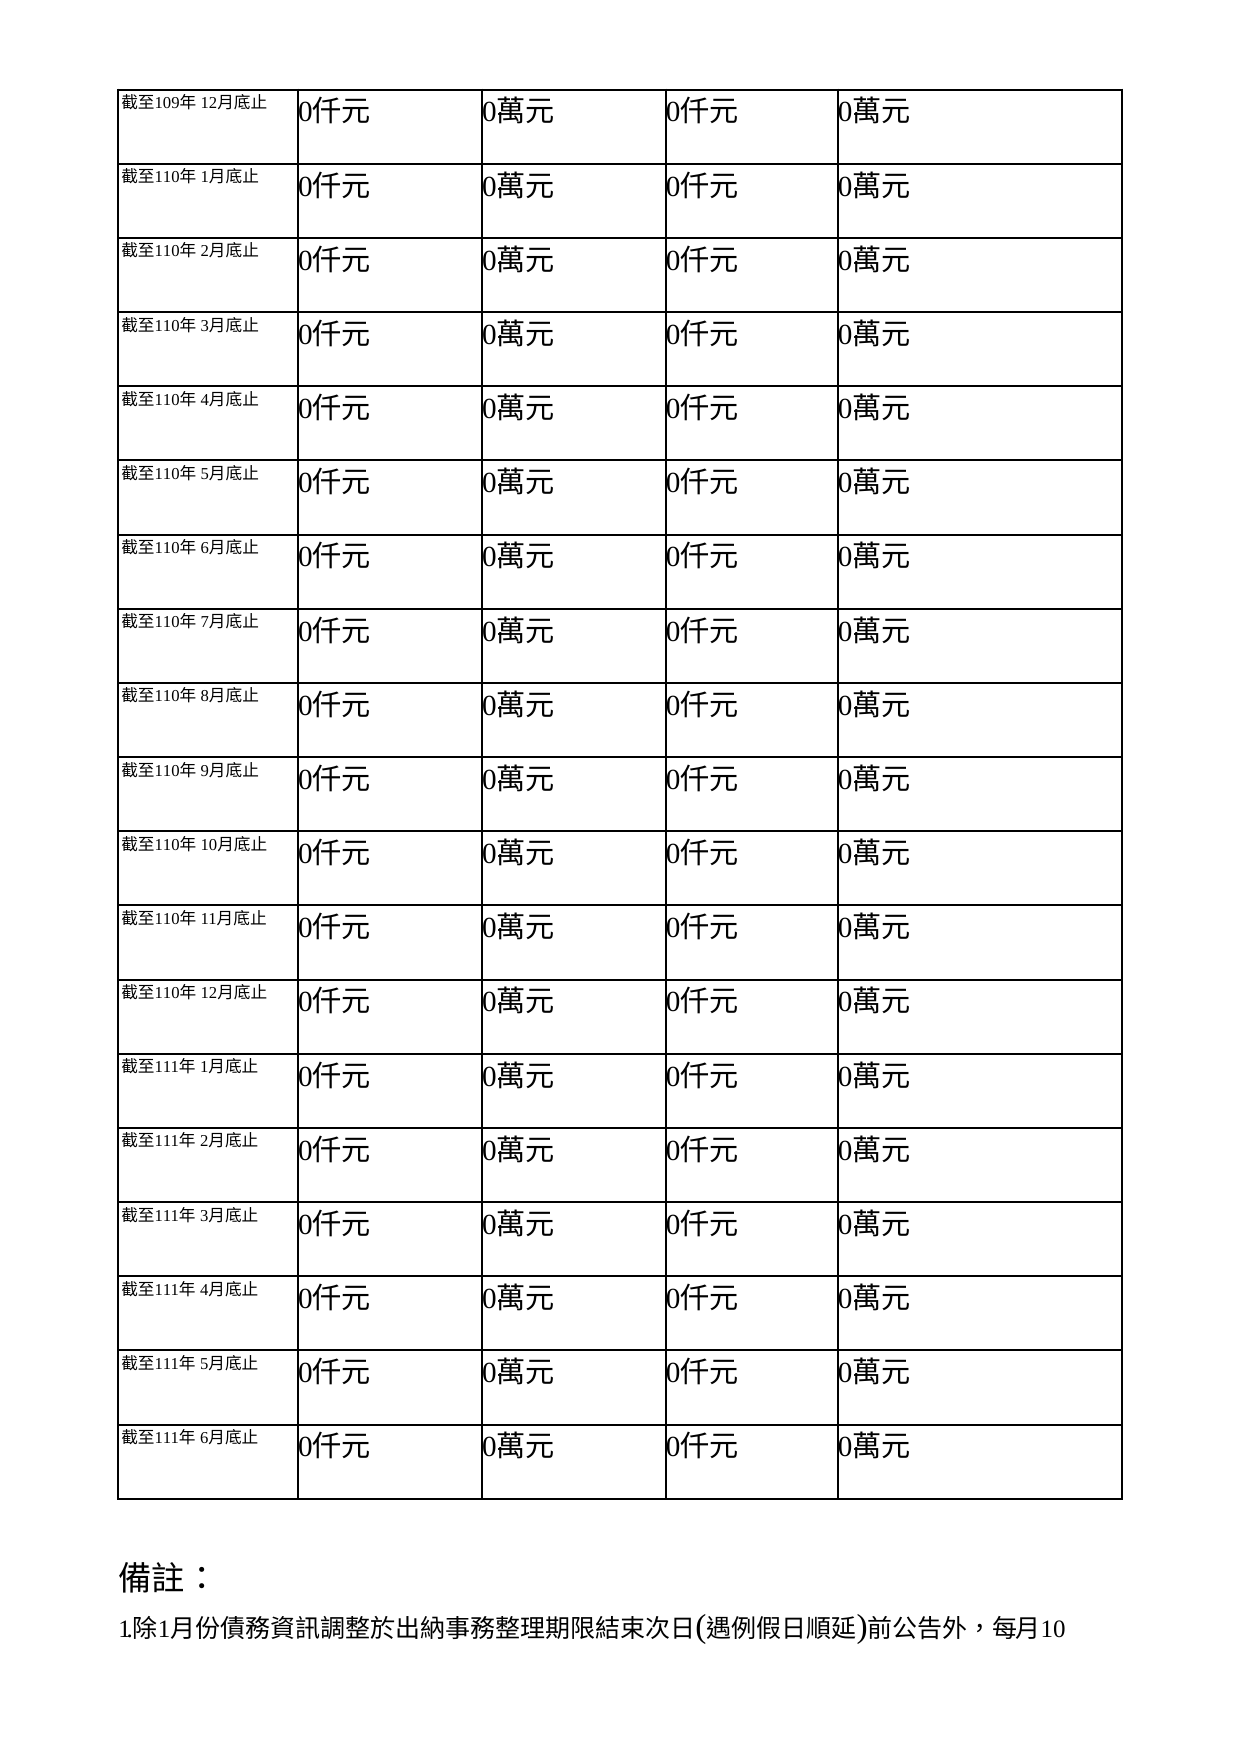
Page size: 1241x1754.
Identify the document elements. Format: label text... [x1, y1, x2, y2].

table_cell 0萬元 [839, 758, 1121, 830]
table_cell 0仟元 [299, 313, 481, 385]
table_cell 0仟元 [299, 165, 481, 237]
table_cell 截至110年 5月底止 [119, 461, 297, 533]
table_cell 0萬元 [839, 165, 1121, 237]
table_cell 0萬元 [839, 981, 1121, 1053]
table_cell 截至111年 2月底止 [119, 1129, 297, 1201]
table_cell 0仟元 [299, 684, 481, 756]
table_cell 0仟元 [299, 1351, 481, 1423]
table_cell 0萬元 [839, 1277, 1121, 1349]
table_cell 0萬元 [483, 684, 665, 756]
table_cell 0萬元 [839, 1351, 1121, 1423]
table_cell 0萬元 [483, 1426, 665, 1498]
table_cell 0仟元 [667, 832, 837, 904]
table_cell 截至110年 1月底止 [119, 165, 297, 237]
table_cell 0仟元 [299, 536, 481, 608]
table_cell 0仟元 [299, 1426, 481, 1498]
table_cell 0萬元 [839, 1203, 1121, 1275]
table_cell 0萬元 [483, 981, 665, 1053]
table_cell 截至110年 12月底止 [119, 981, 297, 1053]
table_cell 0仟元 [299, 981, 481, 1053]
table_cell 截至111年 1月底止 [119, 1055, 297, 1127]
table_cell 0仟元 [299, 91, 481, 163]
table_cell 0萬元 [839, 610, 1121, 682]
table_cell 0萬元 [483, 239, 665, 311]
table_cell 0仟元 [667, 1055, 837, 1127]
table_cell 0萬元 [839, 832, 1121, 904]
table_cell 截至110年 7月底止 [119, 610, 297, 682]
table_cell 0萬元 [839, 1055, 1121, 1127]
table_cell 0仟元 [667, 610, 837, 682]
table_cell 0仟元 [667, 536, 837, 608]
table_cell 0萬元 [483, 1129, 665, 1201]
table_cell 0萬元 [483, 1277, 665, 1349]
table_cell 0仟元 [667, 1129, 837, 1201]
table_cell 0萬元 [839, 536, 1121, 608]
table_cell 0仟元 [299, 906, 481, 978]
table_cell 0萬元 [483, 313, 665, 385]
table_cell 0仟元 [667, 461, 837, 533]
table_cell 0仟元 [299, 239, 481, 311]
table_cell 0仟元 [299, 610, 481, 682]
table_cell 0仟元 [299, 1277, 481, 1349]
table_cell 0萬元 [483, 1351, 665, 1423]
table_cell 截至110年 9月底止 [119, 758, 297, 830]
table_cell 0仟元 [299, 832, 481, 904]
table_cell 0萬元 [483, 1055, 665, 1127]
table_cell 0萬元 [483, 387, 665, 459]
table_cell 截至111年 5月底止 [119, 1351, 297, 1423]
table_cell 0仟元 [667, 906, 837, 978]
table_cell 截至110年 2月底止 [119, 239, 297, 311]
table_cell 0萬元 [839, 906, 1121, 978]
table_cell 截至110年 3月底止 [119, 313, 297, 385]
table_cell 0仟元 [667, 239, 837, 311]
table_cell 0仟元 [667, 313, 837, 385]
table_cell 截至110年 11月底止 [119, 906, 297, 978]
table_cell 截至110年 4月底止 [119, 387, 297, 459]
table_cell 0仟元 [667, 758, 837, 830]
table_cell 0仟元 [667, 684, 837, 756]
text 1.除1月份債務資訊調整於出納事務整理期限結束次日(遇例假日順延)前公告外，每月10 [118, 1607, 1080, 1645]
table_cell 0萬元 [839, 91, 1121, 163]
table_cell 0萬元 [483, 832, 665, 904]
table_cell 0萬元 [483, 536, 665, 608]
table_cell 0仟元 [299, 387, 481, 459]
table_cell 0萬元 [483, 165, 665, 237]
table_cell 0萬元 [483, 610, 665, 682]
table_cell 0仟元 [667, 1203, 837, 1275]
text 備註： [118, 1554, 1122, 1600]
table_cell 0仟元 [299, 1055, 481, 1127]
table_cell 0仟元 [667, 1426, 837, 1498]
table_cell 0萬元 [839, 387, 1121, 459]
table_cell 截至110年 10月底止 [119, 832, 297, 904]
table_cell 0仟元 [667, 91, 837, 163]
table_cell 0仟元 [667, 387, 837, 459]
table_cell 0萬元 [839, 313, 1121, 385]
table_cell 0萬元 [483, 91, 665, 163]
table_cell 0仟元 [667, 1277, 837, 1349]
table_cell 截至111年 6月底止 [119, 1426, 297, 1498]
table_cell 0萬元 [839, 239, 1121, 311]
table_cell 0仟元 [299, 461, 481, 533]
table_cell 截至111年 4月底止 [119, 1277, 297, 1349]
table_cell 截至110年 6月底止 [119, 536, 297, 608]
table_cell 0仟元 [299, 758, 481, 830]
table_cell 截至110年 8月底止 [119, 684, 297, 756]
table_cell 0仟元 [667, 981, 837, 1053]
table_cell 0萬元 [483, 906, 665, 978]
table_cell 0萬元 [839, 461, 1121, 533]
table_cell 0萬元 [839, 684, 1121, 756]
table_cell 截至109年 12月底止 [119, 91, 297, 163]
table_cell 0仟元 [299, 1129, 481, 1201]
table_cell 0萬元 [483, 758, 665, 830]
table_cell 截至111年 3月底止 [119, 1203, 297, 1275]
table_cell 0萬元 [839, 1129, 1121, 1201]
table_cell 0仟元 [299, 1203, 481, 1275]
table_cell 0萬元 [839, 1426, 1121, 1498]
table_cell 0仟元 [667, 1351, 837, 1423]
table_cell 0萬元 [483, 1203, 665, 1275]
table_cell 0仟元 [667, 165, 837, 237]
table_cell 0萬元 [483, 461, 665, 533]
